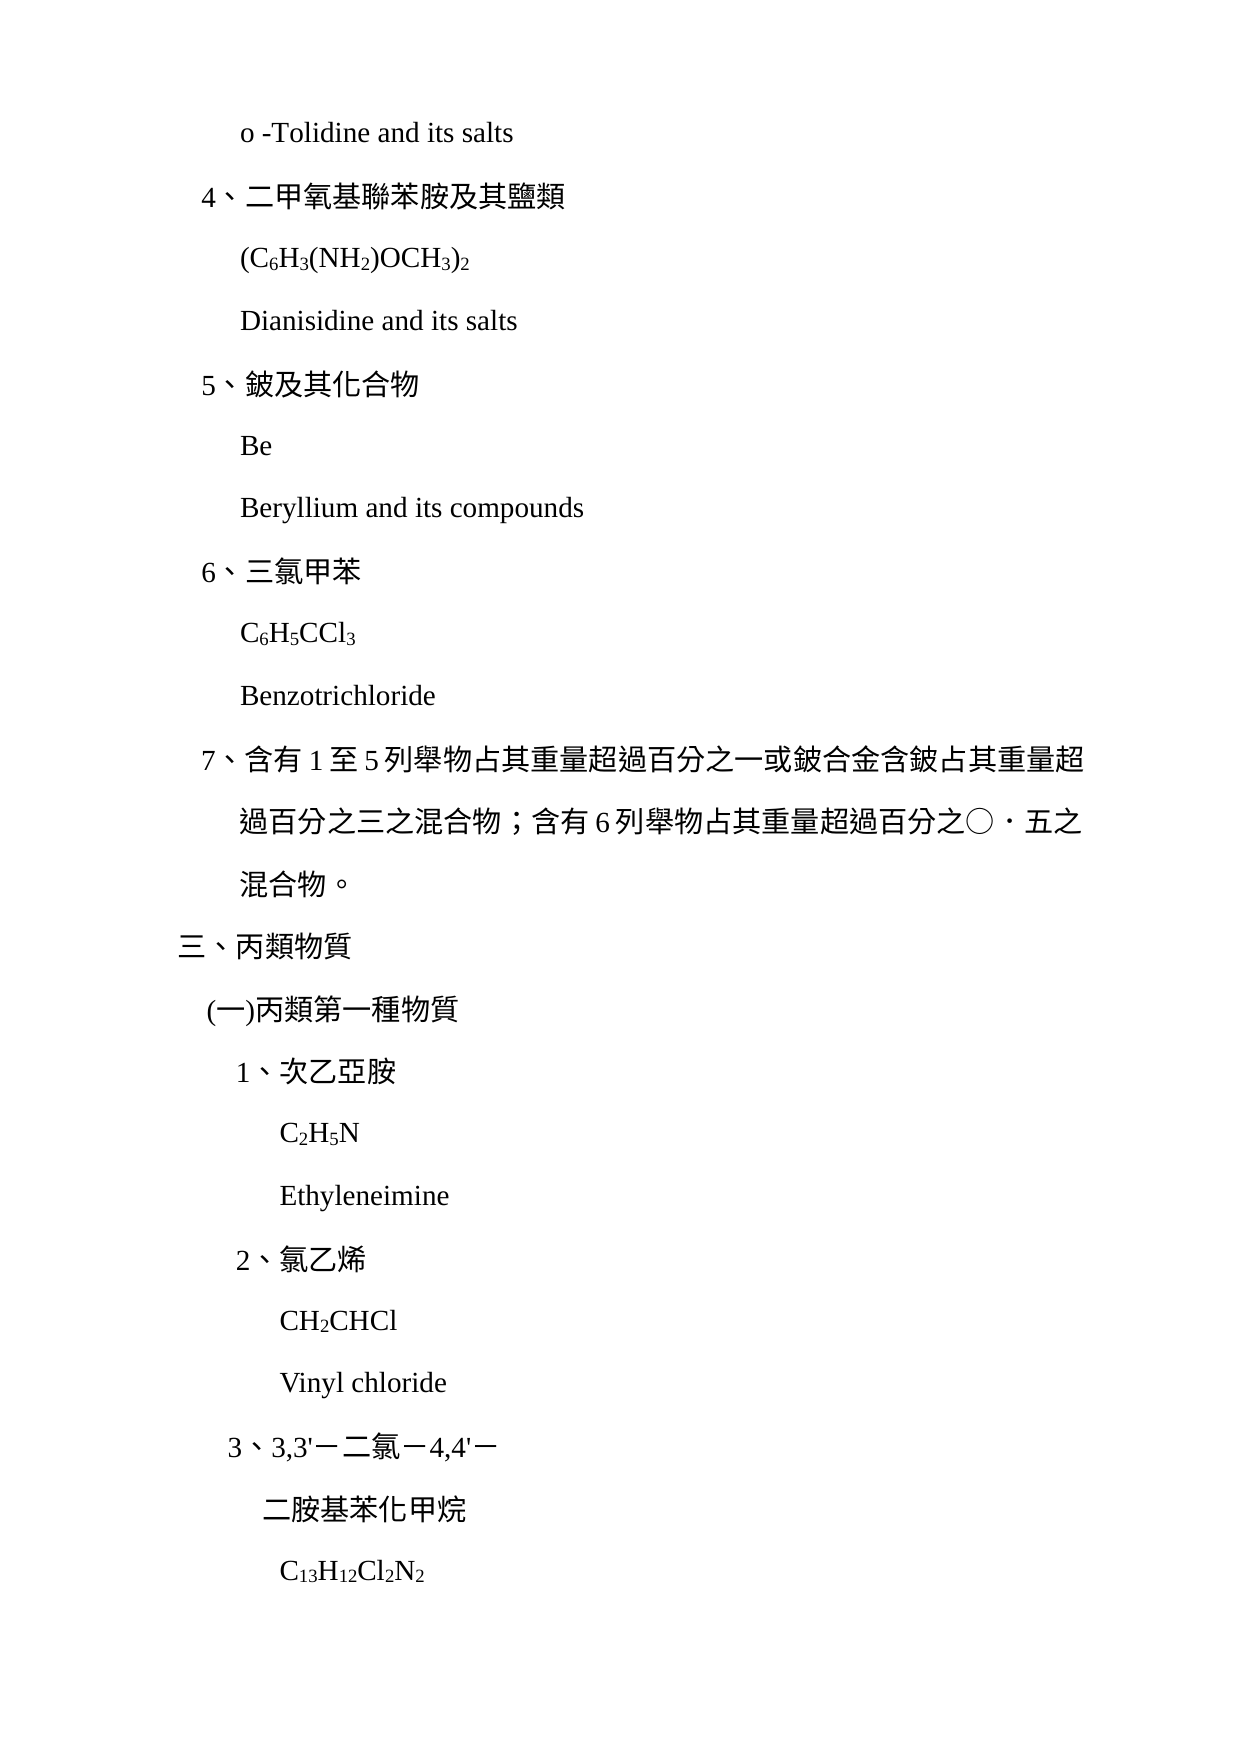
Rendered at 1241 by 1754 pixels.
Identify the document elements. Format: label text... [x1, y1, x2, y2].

text Dianisidine and its salts [240, 278, 1092, 341]
text 7、含有1至5列舉物占其重量超過百分之一或鈹合金含鈹占其重量超過百分之三之混合物；含有6列舉物占其重量超過百分之○．五之混合物。 [201, 716, 1092, 903]
text Benzotrichloride [240, 653, 1092, 716]
text (C6H3(NH2)OCH3)2 [240, 216, 1092, 278]
text o -Tolidine and its salts [240, 91, 1092, 153]
text 4、二甲氧基聯苯胺及其鹽類 [201, 153, 1092, 216]
text (一)丙類第一種物質 [177, 966, 1092, 1028]
text 5、鈹及其化合物 [201, 341, 1092, 403]
text Ethyleneimine [177, 1153, 1092, 1216]
text 2、氯乙烯 [177, 1216, 1092, 1278]
text C13H12Cl2N2 [177, 1528, 1092, 1591]
text Be [240, 403, 1092, 466]
text C6H5CCl3 [240, 591, 1092, 653]
text CH2CHCl [177, 1278, 1092, 1341]
text 1、次乙亞胺 [177, 1028, 1092, 1091]
text C2H5N [177, 1091, 1092, 1153]
text 二胺基苯化甲烷 [247, 1466, 1092, 1528]
text 6、三氯甲苯 [201, 528, 1092, 591]
text Vinyl chloride [177, 1341, 1092, 1403]
text Beryllium and its compounds [240, 466, 1092, 528]
text 三、丙類物質 [177, 903, 1092, 966]
text 3、3,3'－二氯－4,4'－ [227, 1403, 1092, 1466]
